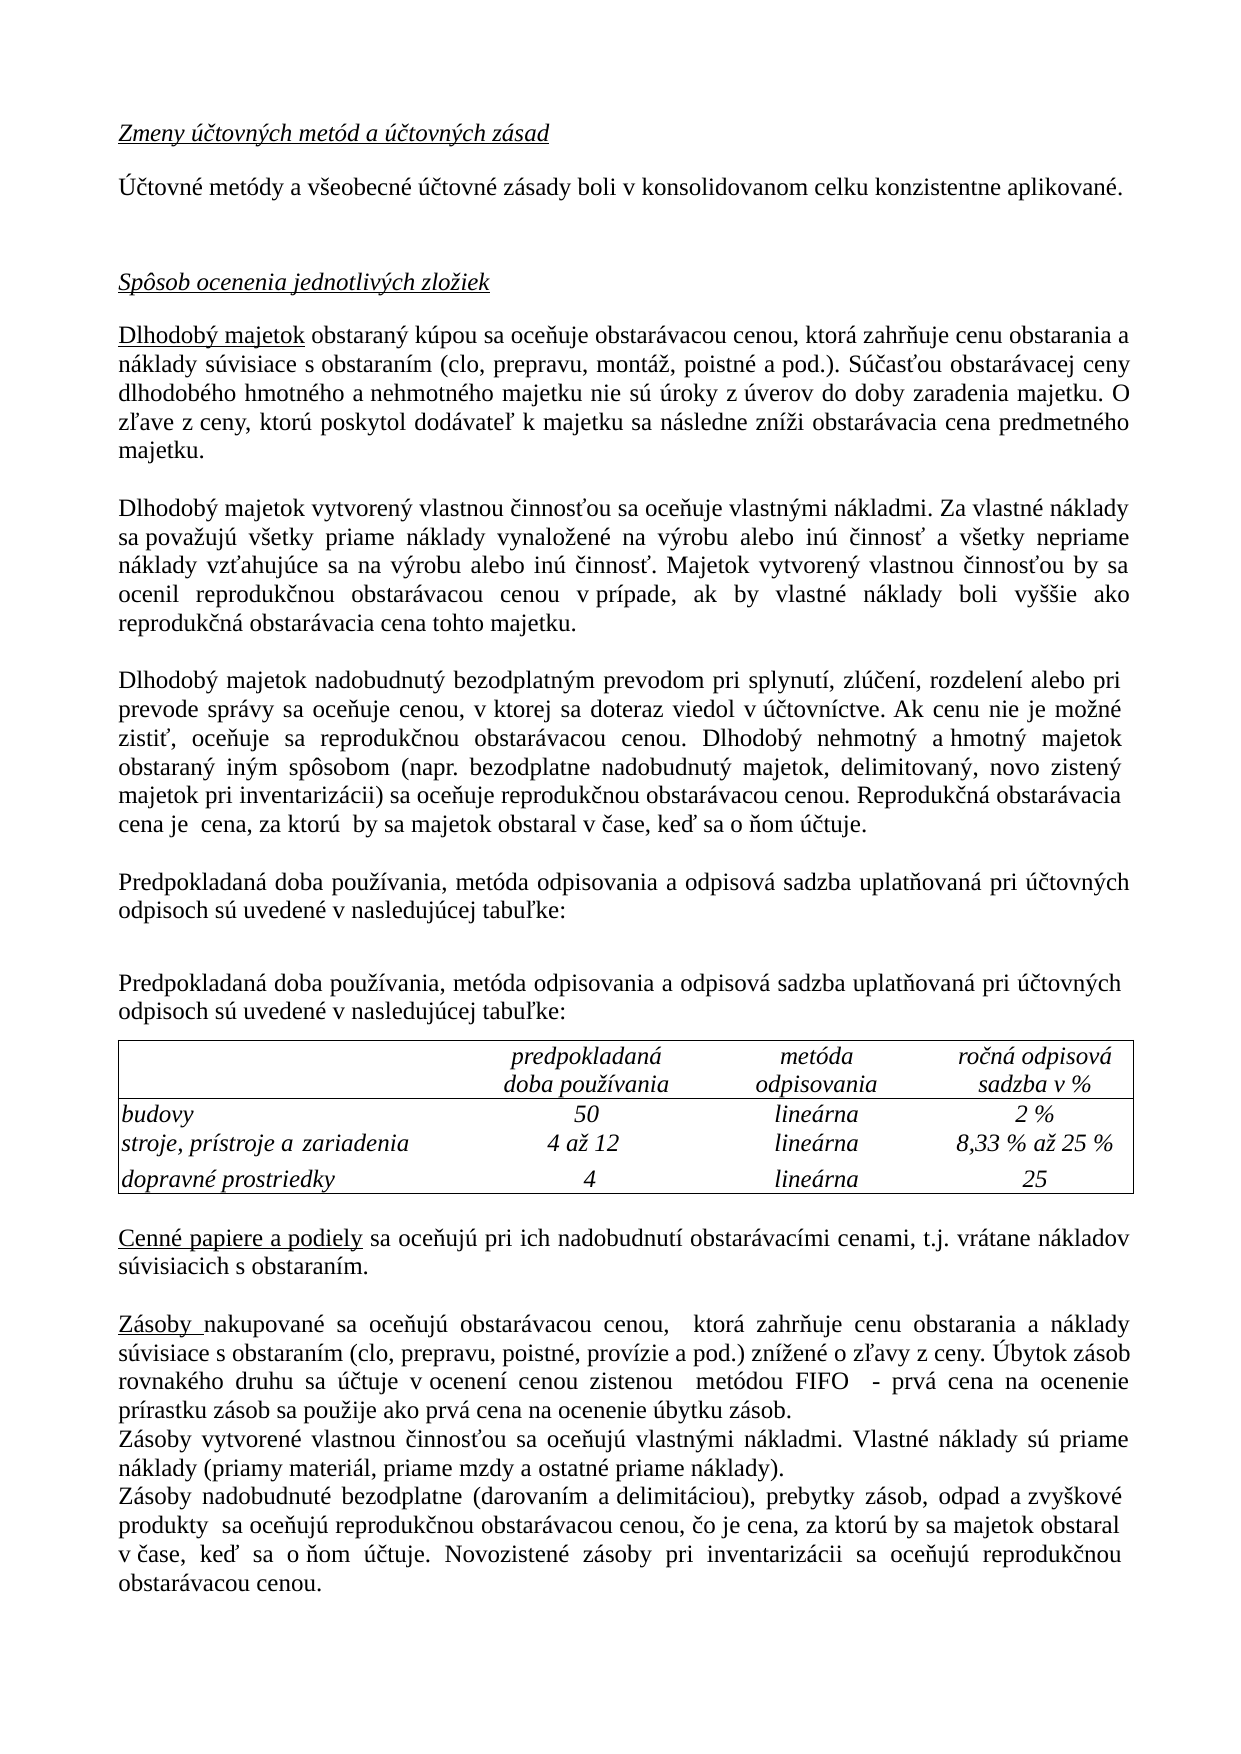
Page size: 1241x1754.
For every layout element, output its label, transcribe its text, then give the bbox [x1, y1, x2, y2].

table_cell [933, 1070, 938, 1098]
text Zásoby nadobudnuté bezodplatne (darovaním a delimitáciou), prebytky zásob, odpad a zvyškové produkty sa oceňujú reprodukčnou obstarávacou cenou, čo je cena, za ktorú by sa majetok obstaral v čase, keď sa o ňom účtuje. Novozistené zásoby pri inventarizácii sa oceňujú reprodukčnou obstarávacou cenou. [118, 1481, 1122, 1596]
text Predpokladaná doba používania, metóda odpisovania a odpisová sadzba uplatňovaná pri účtovných odpisoch sú uvedené v nasledujúcej tabuľke: [118, 867, 1130, 924]
table_cell [697, 1128, 703, 1164]
table_cell 50 [478, 1099, 697, 1128]
table_header [697, 1041, 703, 1069]
table_cell 2 % [939, 1099, 1133, 1128]
table_cell lineárna [703, 1128, 932, 1164]
text Dlhodobý majetok obstaraný kúpou sa oceňuje obstarávacou cenou, ktorá zahrňuje cenu obstarania a náklady súvisiace s obstaraním (clo, prepravu, montáž, poistné a pod.). Súčasťou obstarávacej ceny dlhodobého hmotného a nehmotného majetku nie sú úroky z úverov do doby zaradenia majetku. O zľave z ceny, ktorú poskytol dodávateľ k majetku sa následne zníži obstarávacia cena predmetného majetku. [118, 321, 1130, 464]
table_cell [697, 1070, 703, 1098]
text Zásoby vytvorené vlastnou činnosťou sa oceňujú vlastnými nákladmi. Vlastné náklady sú priame náklady (priamy materiál, priame mzdy a ostatné priame náklady). [118, 1424, 1130, 1481]
text Predpokladaná doba používania, metóda odpisovania a odpisová sadzba uplatňovaná pri účtovných odpisoch sú uvedené v nasledujúcej tabuľke: [118, 968, 1122, 1025]
table_header metóda [703, 1041, 932, 1069]
table_cell lineárna [703, 1099, 932, 1128]
table_cell lineárna [703, 1164, 932, 1193]
subtitle Zmeny účtovných metód a účtovných zásad [118, 118, 1122, 147]
text Dlhodobý majetok nadobudnutý bezodplatným prevodom pri splynutí, zlúčení, rozdelení alebo pri prevode správy sa oceňuje cenou, v ktorej sa doteraz viedol v účtovníctve. Ak cenu nie je možné zistiť, oceňuje sa reprodukčnou obstarávacou cenou. Dlhodobý nehmotný a hmotný majetok obstaraný iným spôsobom (napr. bezodplatne nadobudnutý majetok, delimitovaný, novo zistený majetok pri inventarizácii) sa oceňuje reprodukčnou obstarávacou cenou. Reprodukčná obstarávacia cena je cena, za ktorú by sa majetok obstaral v čase, keď sa o ňom účtuje. [118, 666, 1122, 838]
table_cell sadzba v % [939, 1070, 1133, 1098]
table_cell [473, 1070, 478, 1098]
table_cell [933, 1099, 938, 1128]
table_cell [933, 1128, 938, 1164]
table_cell dopravné prostriedky [119, 1164, 478, 1193]
table_cell odpisovania [703, 1070, 932, 1098]
table_cell 4 [478, 1164, 697, 1193]
table_cell budovy [119, 1099, 478, 1128]
table_header predpokladaná [478, 1041, 697, 1069]
table_header [933, 1041, 938, 1069]
table_cell [697, 1164, 703, 1193]
table_cell 25 [939, 1164, 1133, 1193]
text Účtovné metódy a všeobecné účtovné zásady boli v konsolidovanom celku konzistentne aplikované. [118, 172, 1130, 201]
subtitle Spôsob ocenenia jednotlivých zložiek [118, 267, 1122, 296]
table_cell [119, 1070, 472, 1098]
table_cell doba používania [478, 1070, 697, 1098]
text Dlhodobý majetok vytvorený vlastnou činnosťou sa oceňuje vlastnými nákladmi. Za vlastné náklady sa považujú všetky priame náklady vynaložené na výrobu alebo inú činnosť a všetky nepriame náklady vzťahujúce sa na výrobu alebo inú činnosť. Majetok vytvorený vlastnou činnosťou by sa ocenil reprodukčnou obstarávacou cenou v prípade, ak by vlastné náklady boli vyššie ako reprodukčná obstarávacia cena tohto majetku. [118, 493, 1130, 637]
table_header ročná odpisová [939, 1041, 1133, 1069]
text Zásoby nakupované sa oceňujú obstarávacou cenou, ktorá zahrňuje cenu obstarania a náklady súvisiace s obstaraním (clo, prepravu, poistné, provízie a pod.) znížené o zľavy z ceny. Úbytok zásob rovnakého druhu sa účtuje v ocenení cenou zistenou metódou FIFO - prvá cena na ocenenie prírastku zásob sa použije ako prvá cena na ocenenie úbytku zásob. [118, 1309, 1130, 1424]
text Cenné papiere a podiely sa oceňujú pri ich nadobudnutí obstarávacími cenami, t.j. vrátane nákladov súvisiacich s obstaraním. [118, 1223, 1130, 1280]
table_cell [697, 1099, 703, 1128]
table_cell 4 až 12 [478, 1128, 697, 1164]
table_cell stroje, prístroje a zariadenia [119, 1128, 478, 1164]
table_cell 8,33 % až 25 % [939, 1128, 1133, 1164]
table_header [119, 1041, 478, 1069]
table_cell [933, 1164, 938, 1193]
